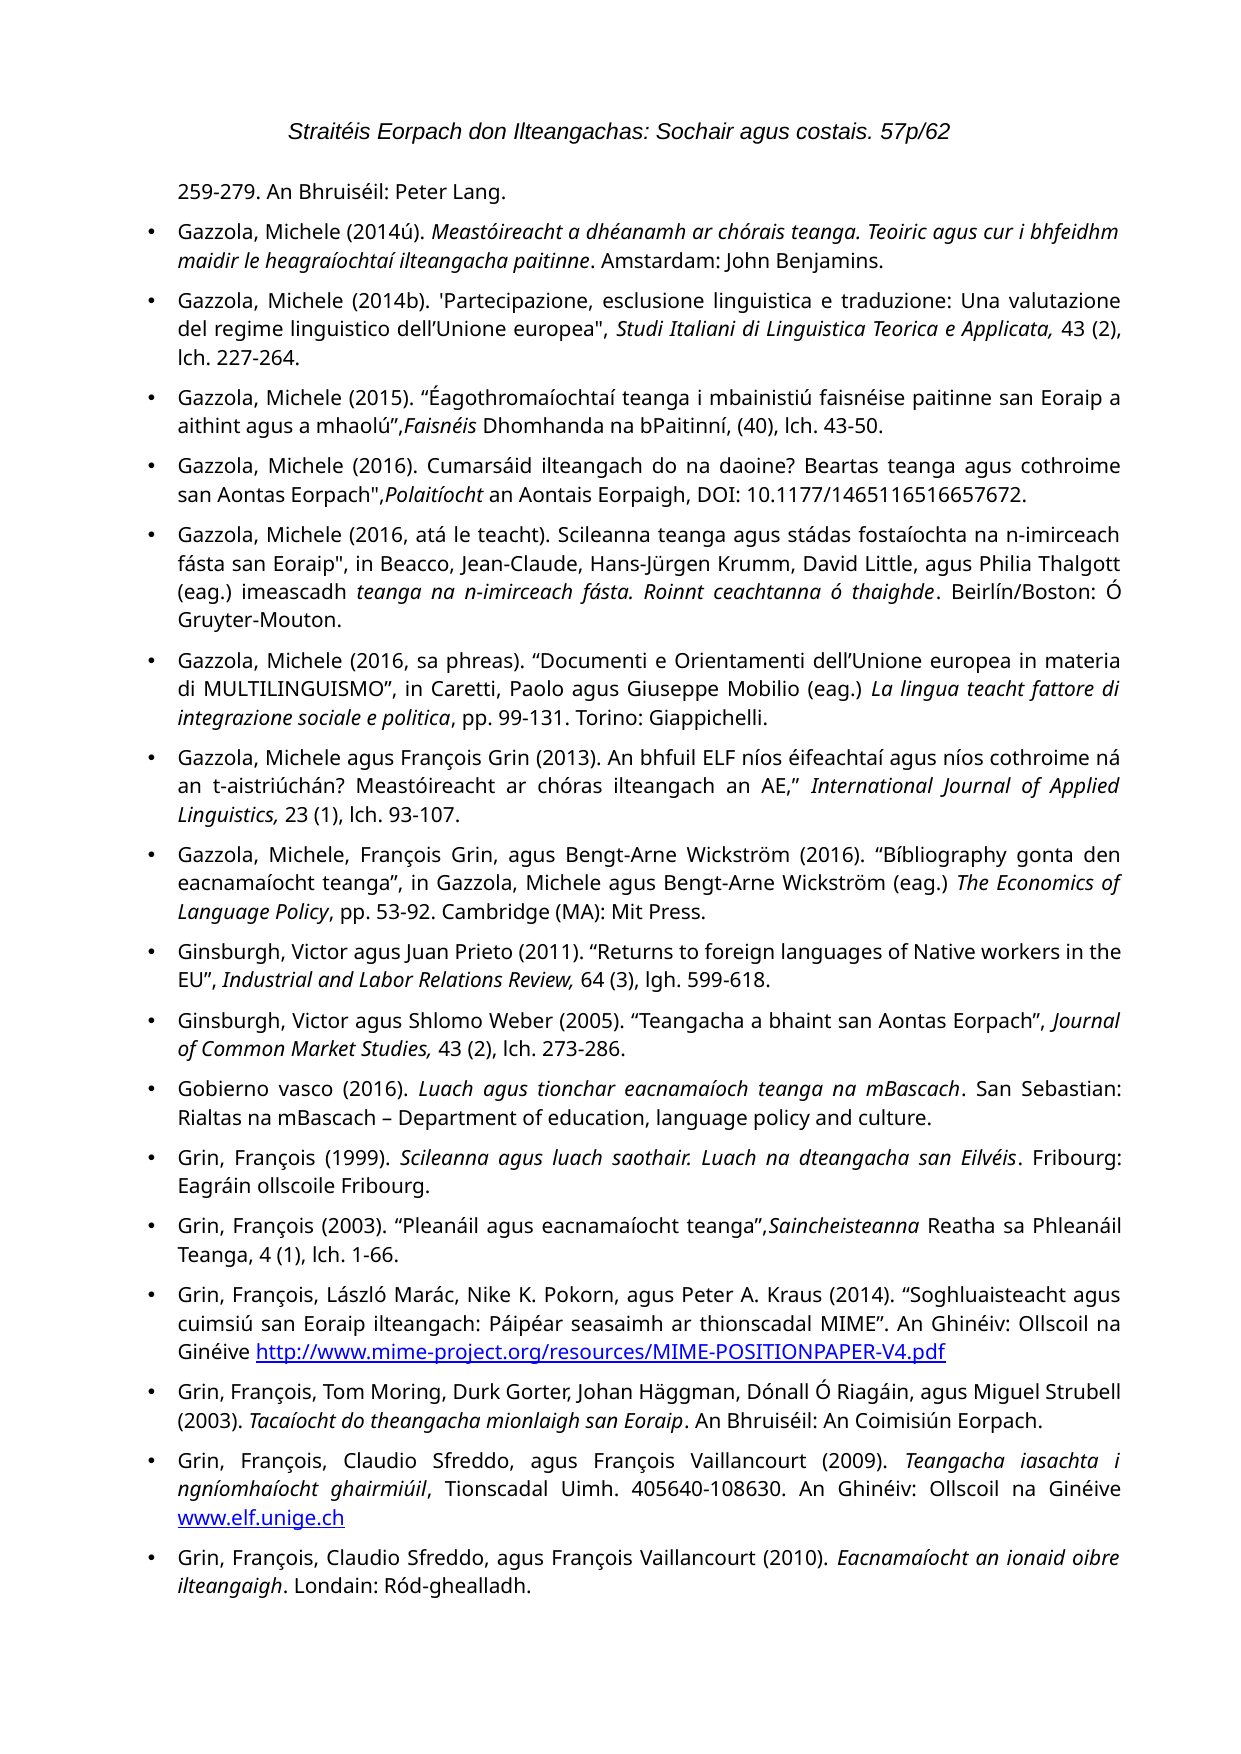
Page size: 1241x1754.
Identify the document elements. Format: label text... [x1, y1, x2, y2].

list Gazzola, Michele agus François Grin (2013). An bhfuil ELF níos éifeachtaí agus níos cothroime ná an t-aistriúchán? Meastóireacht ar chóras ilteangach an AE,” International Journal of Applied Linguistics, 23 (1), lch. 93-107. [148, 743, 1122, 828]
list Gazzola, Michele (2014ú). Meastóireacht a dhéanamh ar chórais teanga. Teoiric agus cur i bhfeidhm maidir le heagraíochtaí ilteangacha paitinne. Amstardam: John Benjamins. [148, 217, 1122, 274]
list Grin, François (1999). Scileanna agus luach saothair. Luach na dteangacha san Eilvéis. Fribourg: Eagráin ollscoile Fribourg. [148, 1143, 1122, 1200]
list Ginsburgh, Victor agus Juan Prieto (2011). “Returns to foreign languages of Native workers in the EU”, Industrial and Labor Relations Review, 64 (3), lgh. 599-618. [148, 937, 1122, 994]
list Gobierno vasco (2016). Luach agus tionchar eacnamaíoch teanga na mBascach. San Sebastian: Rialtas na mBascach – Department of education, language policy and culture. [148, 1074, 1122, 1131]
list Grin, François, Claudio Sfreddo, agus François Vaillancourt (2010). Eacnamaíocht an ionaid oibre ilteangaigh. Londain: Ród-ghealladh. [148, 1543, 1122, 1600]
list Ginsburgh, Victor agus Shlomo Weber (2005). “Teangacha a bhaint san Aontas Eorpach”, Journal of Common Market Studies, 43 (2), lch. 273-286. [148, 1006, 1122, 1063]
list Grin, François, László Marác, Nike K. Pokorn, agus Peter A. Kraus (2014). “Soghluaisteacht agus cuimsiú san Eoraip ilteangach: Páipéar seasaimh ar thionscadal MIME”. An Ghinéiv: Ollscoil na Ginéive http://www.mime-project.org/resources/MIME-POSITIONPAPER-V4.pdf [148, 1280, 1122, 1366]
list Gazzola, Michele (2016, atá le teacht). Scileanna teanga agus stádas fostaíochta na n-imirceach fásta san Eoraip", in Beacco, Jean-Claude, Hans-Jürgen Krumm, David Little, agus Philia Thalgott (eag.) imeascadh teanga na n-imirceach fásta. Roinnt ceachtanna ó thaighde. Beirlín/Boston: Ó Gruyter-Mouton. [148, 520, 1122, 634]
list 259-279. An Bhruiséil: Peter Lang. [148, 177, 1122, 206]
list Gazzola, Michele, François Grin, agus Bengt-Arne Wickström (2016). “Bíbliography gonta den eacnamaíocht teanga”, in Gazzola, Michele agus Bengt-Arne Wickström (eag.) The Economics of Language Policy, pp. 53-92. Cambridge (MA): Mit Press. [148, 840, 1122, 925]
list Grin, François (2003). “Pleanáil agus eacnamaíocht teanga”,Saincheisteanna Reatha sa Phleanáil Teanga, 4 (1), lch. 1-66. [148, 1212, 1122, 1268]
list Gazzola, Michele (2014b). 'Partecipazione, esclusione linguistica e traduzione: Una valutazione del regime linguistico dell’Unione europea", Studi Italiani di Linguistica Teorica e Applicata, 43 (2), lch. 227-264. [148, 286, 1122, 371]
list Grin, François, Claudio Sfreddo, agus François Vaillancourt (2009). Teangacha iasachta i ngníomhaíocht ghairmiúil, Tionscadal Uimh. 405640-108630. An Ghinéiv: Ollscoil na Ginéive www.elf.unige.ch [148, 1446, 1122, 1531]
list Gazzola, Michele (2016, sa phreas). “Documenti e Orientamenti dell’Unione europea in materia di MULTILINGUISMO”, in Caretti, Paolo agus Giuseppe Mobilio (eag.) La lingua teacht fattore di integrazione sociale e politica, pp. 99-131. Torino: Giappichelli. [148, 646, 1122, 731]
list Gazzola, Michele (2016). Cumarsáid ilteangach do na daoine? Beartas teanga agus cothroime san Aontas Eorpach",Polaitíocht an Aontais Eorpaigh, DOI: 10.1177/1465116516657672. [148, 452, 1122, 508]
list Gazzola, Michele (2015). “Éagothromaíochtaí teanga i mbainistiú faisnéise paitinne san Eoraip a aithint agus a mhaolú”,Faisnéis Dhomhanda na bPaitinní, (40), lch. 43-50. [148, 383, 1122, 440]
list Grin, François, Tom Moring, Durk Gorter, Johan Häggman, Dónall Ó Riagáin, agus Miguel Strubell (2003). Tacaíocht do theangacha mionlaigh san Eoraip. An Bhruiséil: An Coimisiún Eorpach. [148, 1377, 1122, 1434]
